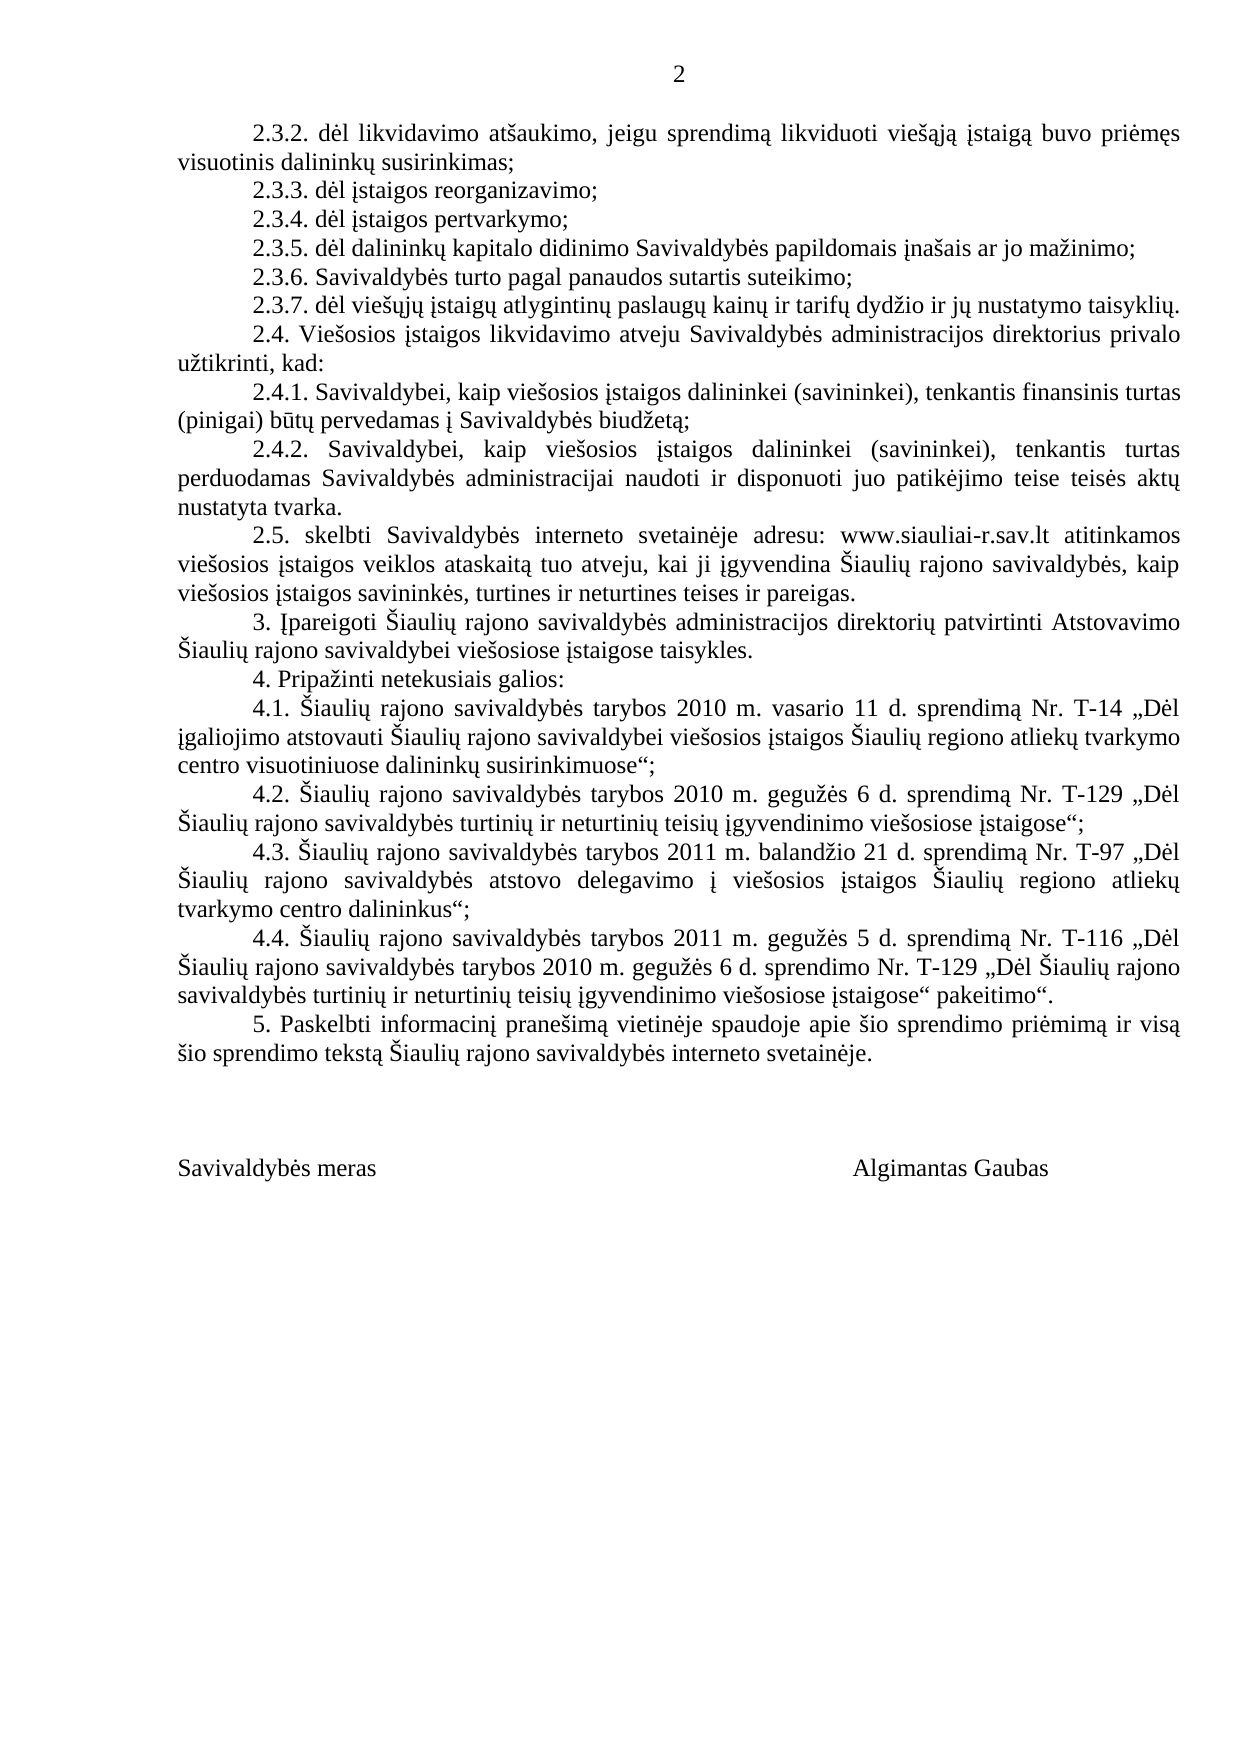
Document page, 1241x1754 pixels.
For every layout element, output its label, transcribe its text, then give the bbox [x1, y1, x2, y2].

text 5. Paskelbti informacinį pranešimą vietinėje spaudoje apie šio sprendimo priėmimą ir visą šio sprendimo tekstą Šiaulių rajono savivaldybės interneto svetainėje. [177, 1009, 1181, 1067]
text 3. Įpareigoti Šiaulių rajono savivaldybės administracijos direktorių patvirtinti Atstovavimo Šiaulių rajono savivaldybei viešosiose įstaigose taisykles. [177, 607, 1181, 664]
text Savivaldybės meras Algimantas Gaubas [177, 1153, 1181, 1182]
text 4.2. Šiaulių rajono savivaldybės tarybos 2010 m. gegužės 6 d. sprendimą Nr. T-129 „Dėl Šiaulių rajono savivaldybės turtinių ir neturtinių teisių įgyvendinimo viešosiose įstaigose“; [177, 779, 1181, 837]
text 4.1. Šiaulių rajono savivaldybės tarybos 2010 m. vasario 11 d. sprendimą Nr. T-14 „Dėl įgaliojimo atstovauti Šiaulių rajono savivaldybei viešosios įstaigos Šiaulių regiono atliekų tvarkymo centro visuotiniuose dalininkų susirinkimuose“; [177, 693, 1181, 779]
text 4.4. Šiaulių rajono savivaldybės tarybos 2011 m. gegužės 5 d. sprendimą Nr. T-116 „Dėl Šiaulių rajono savivaldybės tarybos 2010 m. gegužės 6 d. sprendimo Nr. T-129 „Dėl Šiaulių rajono savivaldybės turtinių ir neturtinių teisių įgyvendinimo viešosiose įstaigose“ pakeitimo“. [177, 923, 1181, 1009]
text 4. Pripažinti netekusiais galios: [177, 664, 1181, 693]
text 2.5. skelbti Savivaldybės interneto svetainėje adresu: www.siauliai-r.sav.lt atitinkamos viešosios įstaigos veiklos ataskaitą tuo atveju, kai ji įgyvendina Šiaulių rajono savivaldybės, kaip viešosios įstaigos savininkės, turtines ir neturtines teises ir pareigas. [177, 521, 1181, 607]
text 2.3.7. dėl viešųjų įstaigų atlygintinų paslaugų kainų ir tarifų dydžio ir jų nustatymo taisyklių. [177, 291, 1181, 319]
text 2.3.6. Savivaldybės turto pagal panaudos sutartis suteikimo; [177, 262, 1181, 291]
text 2.4. Viešosios įstaigos likvidavimo atveju Savivaldybės administracijos direktorius privalo užtikrinti, kad: [177, 319, 1181, 377]
text 2.4.2. Savivaldybei, kaip viešosios įstaigos dalininkei (savininkei), tenkantis turtas perduodamas Savivaldybės administracijai naudoti ir disponuoti juo patikėjimo teise teisės aktų nustatyta tvarka. [177, 434, 1181, 521]
text 2.3.3. dėl įstaigos reorganizavimo; [177, 176, 1181, 204]
text 4.3. Šiaulių rajono savivaldybės tarybos 2011 m. balandžio 21 d. sprendimą Nr. T-97 „Dėl Šiaulių rajono savivaldybės atstovo delegavimo į viešosios įstaigos Šiaulių regiono atliekų tvarkymo centro dalininkus“; [177, 837, 1181, 923]
text 2.3.4. dėl įstaigos pertvarkymo; [177, 204, 1181, 233]
text 2.3.5. dėl dalininkų kapitalo didinimo Savivaldybės papildomais įnašais ar jo mažinimo; [177, 233, 1181, 262]
text 2.4.1. Savivaldybei, kaip viešosios įstaigos dalininkei (savininkei), tenkantis finansinis turtas (pinigai) būtų pervedamas į Savivaldybės biudžetą; [177, 377, 1181, 434]
text 2.3.2. dėl likvidavimo atšaukimo, jeigu sprendimą likviduoti viešąją įstaigą buvo priėmęs visuotinis dalininkų susirinkimas; [177, 118, 1181, 176]
